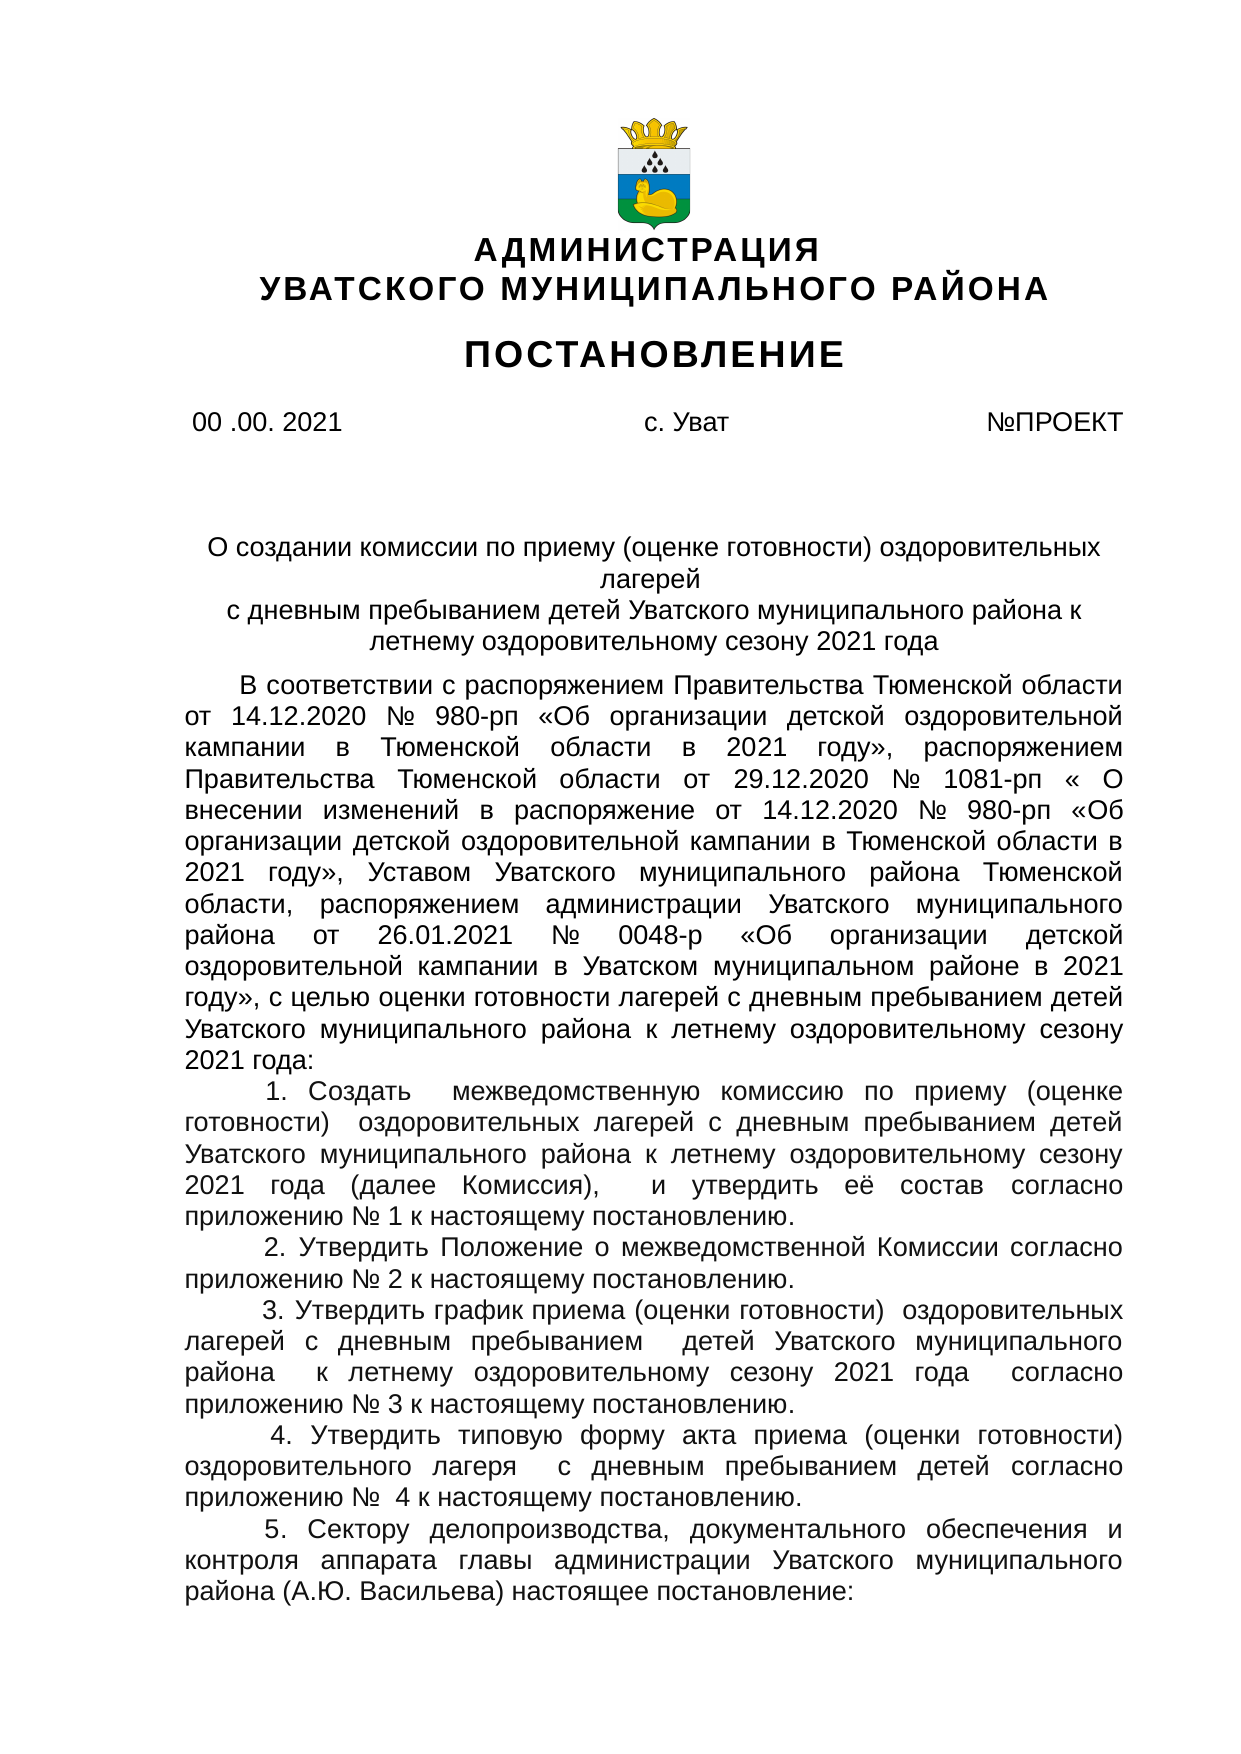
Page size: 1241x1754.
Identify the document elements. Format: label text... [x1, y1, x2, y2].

text 1. Создать межведомственную комиссию по приему (оценке готовности) оздоровительных лагерей с дневным пребыванием детей Уватского муниципального района к летнему оздоровительному сезону 2021 года (далее Комиссия), и утвердить её состав согласно приложению № 1 к настоящему постановлению. [184, 1075, 1123, 1231]
text 2. Утвердить Положение о межведомственной Комиссии согласно приложению № 2 к настоящему постановлению. [184, 1231, 1123, 1294]
text 3. Утвердить график приема (оценки готовности) оздоровительных лагерей с дневным пребыванием детей Уватского муниципального района к летнему оздоровительному сезону 2021 года согласно приложению № 3 к настоящему постановлению. [184, 1294, 1123, 1419]
text В соответствии с распоряжением Правительства Тюменской области от 14.12.2020 № 980-рп «Об организации детской оздоровительной кампании в Тюменской области в 2021 году», распоряжением Правительства Тюменской области от 29.12.2020 № 1081-рп « О внесении изменений в распоряжение от 14.12.2020 № 980-рп «Об организации детской оздоровительной кампании в Тюменской области в 2021 году», Уставом Уватского муниципального района Тюменской области, распоряжением администрации Уватского муниципального района от 26.01.2021 № 0048-р «Об организации детской оздоровительной кампании в Уватском муниципальном районе в 2021 году», с целью оценки готовности лагерей с дневным пребыванием детей Уватского муниципального района к летнему оздоровительному сезону 2021 года: [184, 669, 1123, 1075]
text Администрация Уватского муниципального района [184, 230, 1123, 307]
text с дневным пребыванием детей Уватского муниципального района к летнему оздоровительному сезону 2021 года [184, 594, 1123, 656]
text 00 .00. 2021 с. Уват №ПРОЕКТ [184, 406, 1123, 438]
text 5. Сектору делопроизводства, документального обеспечения и контроля аппарата главы администрации Уватского муниципального района (А.Ю. Васильева) настоящее постановление: [184, 1513, 1123, 1606]
text 4. Утвердить типовую форму акта приема (оценки готовности) оздоровительного лагеря с дневным пребыванием детей согласно приложению № 4 к настоящему постановлению. [184, 1419, 1123, 1513]
picture [617, 118, 691, 231]
text Постановление [184, 332, 1123, 375]
text О создании комиссии по приему (оценке готовности) оздоровительных лагерей [184, 531, 1123, 594]
